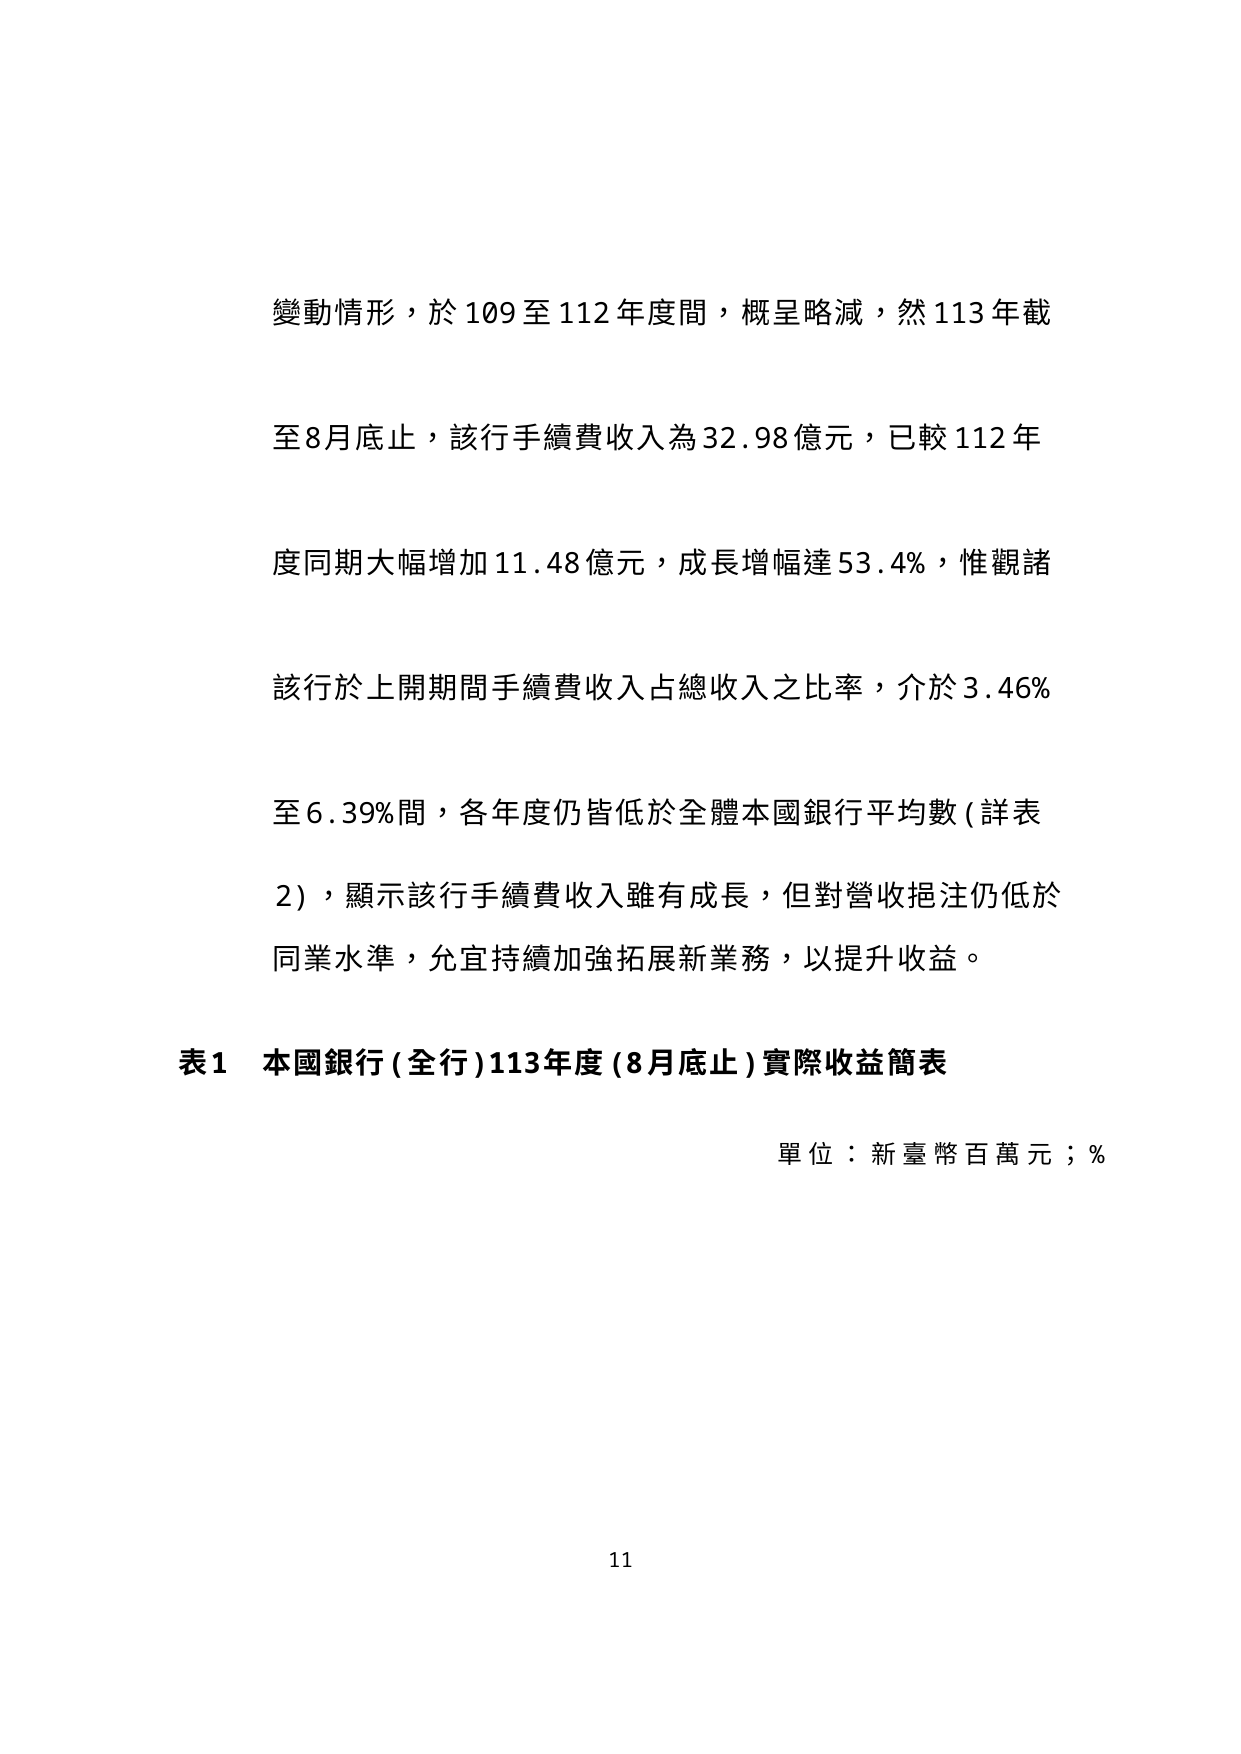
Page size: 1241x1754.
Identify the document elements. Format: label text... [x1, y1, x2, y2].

text 單位：新臺幣百萬元；% [296, 1102, 1107, 1165]
text 表1 本國銀行(全行)113年度(8月底止)實際收益簡表 [177, 977, 1107, 1102]
text 變動情形，於109至112年度間，概呈略減，然113年截至8月底止，該行手續費收入為32.98億元，已較112年度同期大幅增加11.48億元，成長增幅達53.4%，惟觀諸該行於上開期間手續費收入占總收入之比率，介於3.46%至6.39%間，各年度仍皆低於全體本國銀行平均數(詳表2)，顯示該行手續費收入雖有成長，但對營收挹注仍低於同業水準，允宜持續加強拓展新業務，以提升收益。 [266, 227, 1063, 977]
